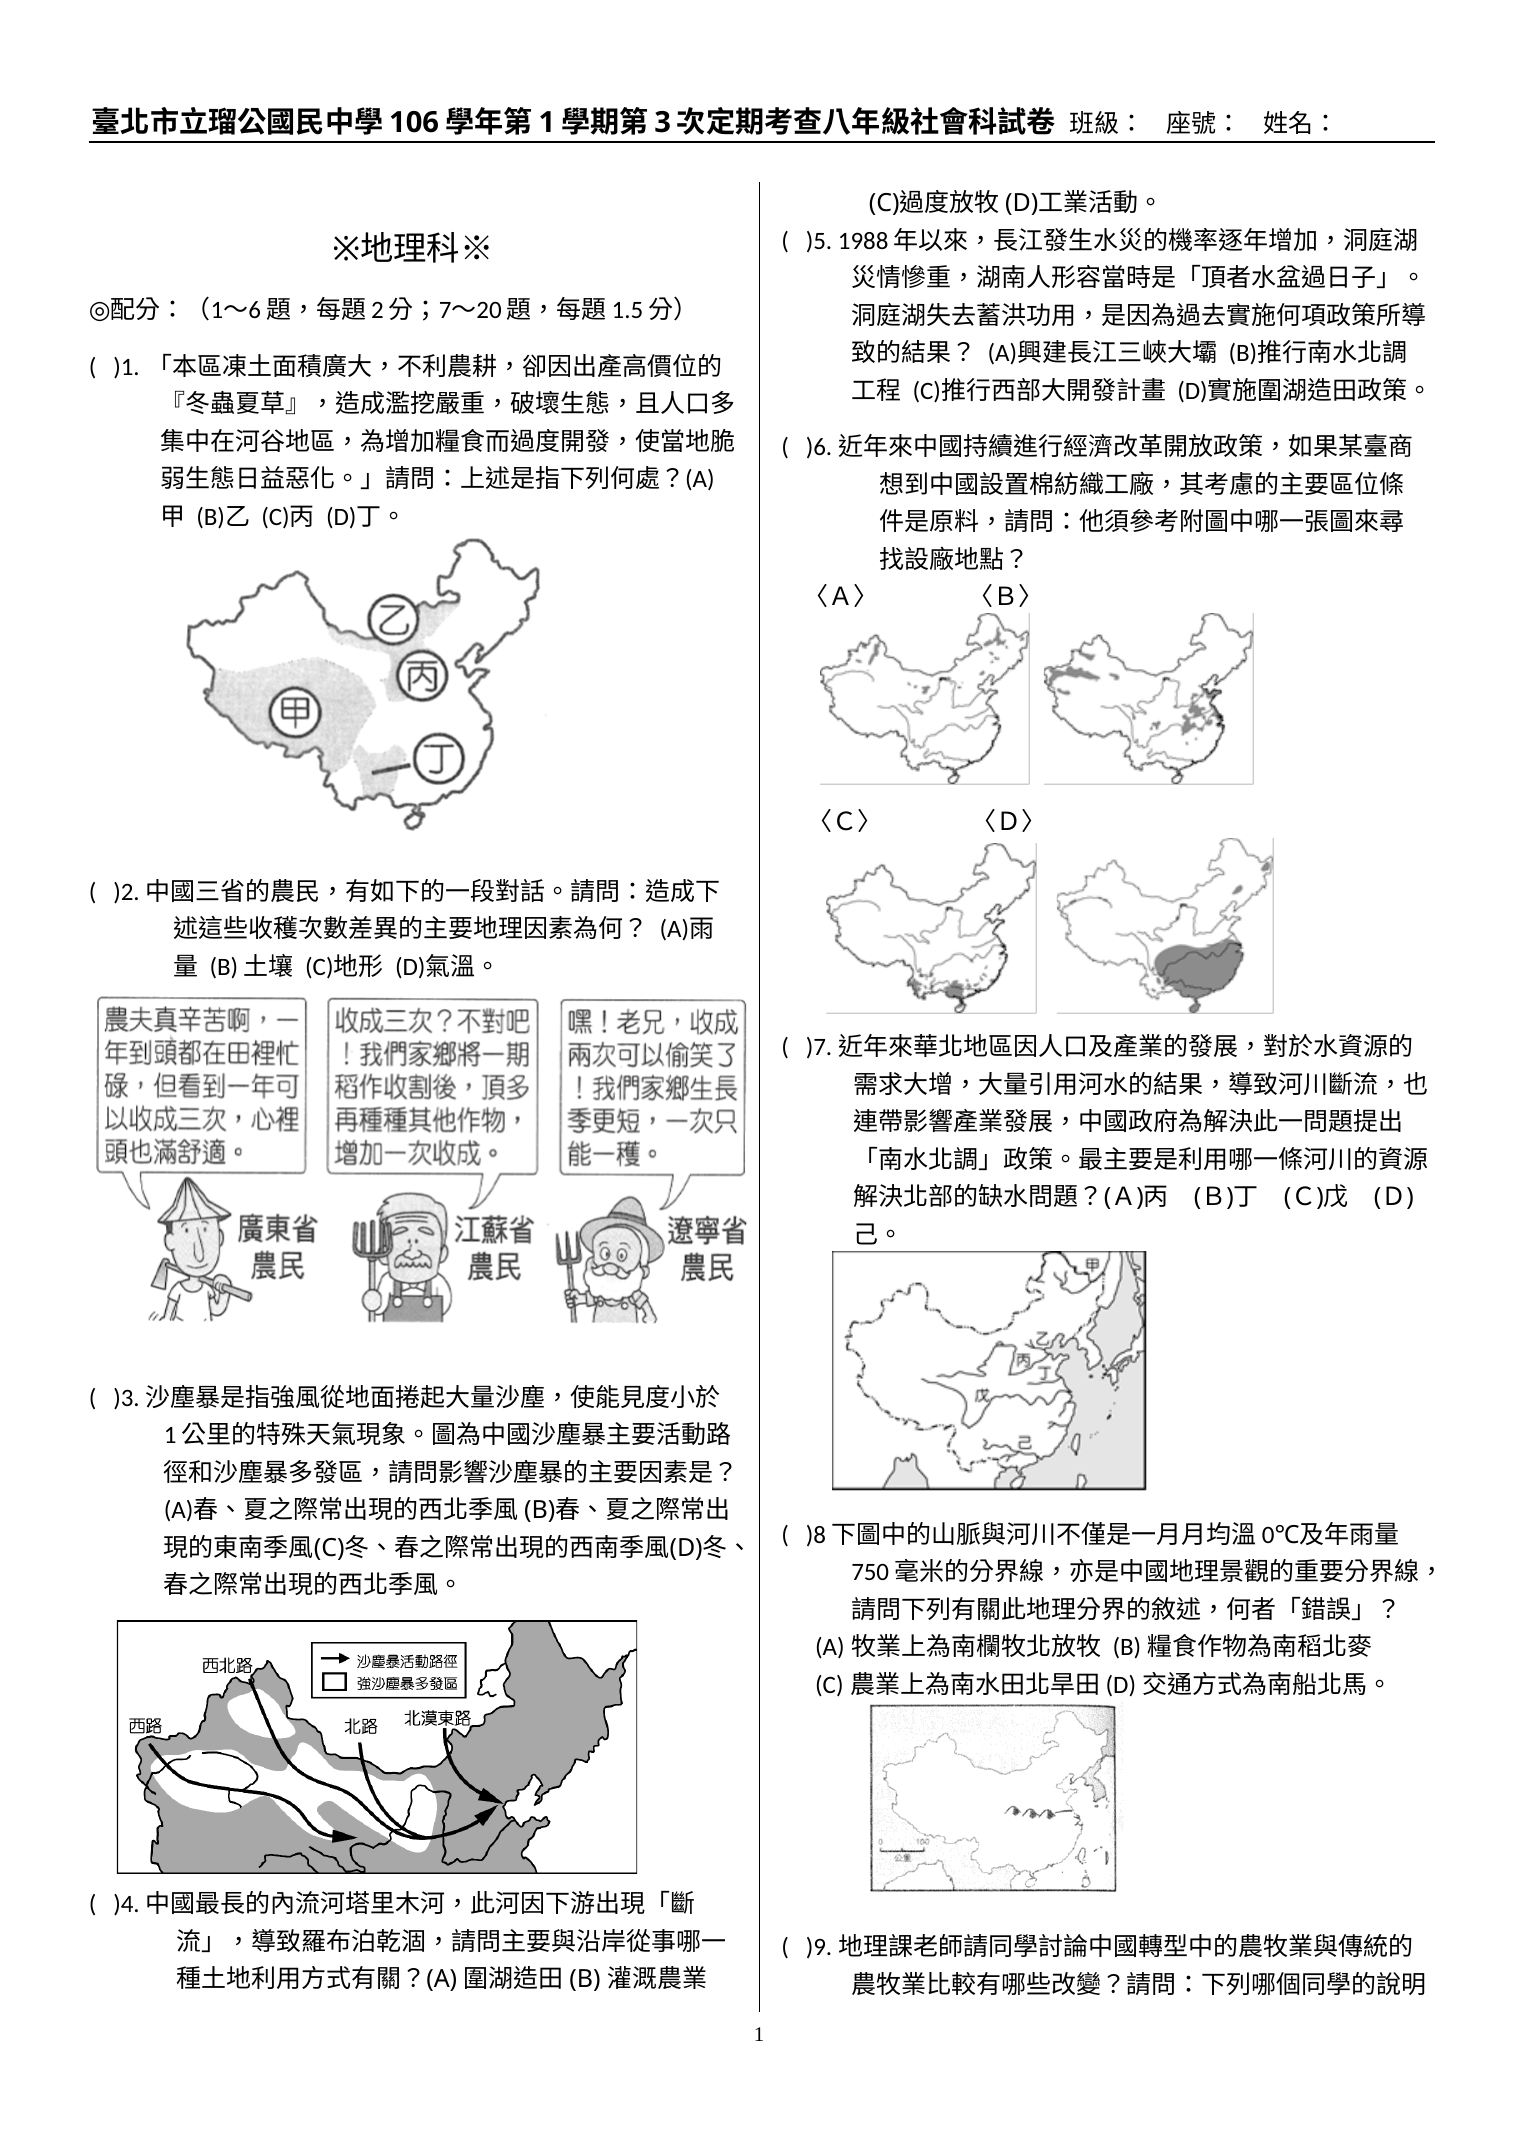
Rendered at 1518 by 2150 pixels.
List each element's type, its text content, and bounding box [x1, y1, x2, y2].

text ( )6. 近年來中國持續進行經濟改革開放政策，如果某臺商想到中國設置棉紡織工廠，其考慮的主要區位條件是原料，請問：他須參考附圖中哪一張圖來尋找設廠地點？ [781, 426, 1429, 576]
picture [826, 843, 1038, 1015]
text ( )1. 「本區凍土面積廣大，不利農耕，卻因出產高價位的『冬蟲夏草』，造成濫挖嚴重，破壞生態，且人口多集中在河谷地區，為增加糧食而過度開發，使當地脆弱生態日益惡化。」請問：上述是指下列何處？(A)甲 (B)乙 (C)丙 (D)丁。 [88, 345, 737, 533]
text ( )8 下圖中的山脈與河川不僅是一月月均溫0℃及年雨量750毫米的分界線，亦是中國地理景觀的重要分界線，請問下列有關此地理分界的敘述，何者「錯誤」？ [781, 1513, 1429, 1626]
text ( )4. 中國最長的內流河塔里木河，此河因下游出現「斷流」，導致羅布泊乾涸，請問主要與沿岸從事哪一種土地利用方式有關？(A) 圍湖造田 (B) 灌溉農業 [88, 1883, 737, 1995]
text (C)過度放牧 (D)工業活動。 [781, 182, 1429, 220]
text ◎配分：（1〜6題，每題2分；7〜20題，每題1.5分） [88, 289, 737, 327]
picture [832, 1251, 1148, 1492]
text ( )2. 中國三省的農民，有如下的一段對話。請問：造成下述這些收穫次數差異的主要地理因素為何？ (A)雨量 (B) 土壤 (C)地形 (D)氣溫。 [88, 870, 737, 982]
text 〈Ｃ〉 〈Ｄ〉 [781, 801, 1429, 838]
picture [1043, 613, 1255, 786]
picture [866, 1701, 1124, 1896]
text (C) 農業上為南水田北旱田 (D) 交通方式為南船北馬。 [781, 1663, 1429, 1701]
text ( )3. 沙塵暴是指強風從地面捲起大量沙塵，使能見度小於1公里的特殊天氣現象。圖為中國沙塵暴主要活動路徑和沙塵暴多發區，請問影響沙塵暴的主要因素是？(A)春、夏之際常出現的西北季風 (B)春、夏之際常出現的東南季風(C)冬、春之際常出現的西南季風(D)冬、春之際常出現的西北季風。 [88, 1377, 737, 1602]
picture [820, 613, 1031, 786]
picture [173, 532, 554, 839]
text 〈Ａ〉 〈Ｂ〉 [781, 576, 1429, 613]
text (A) 牧業上為南欄牧北放牧 (B) 糧食作物為南稻北麥 [781, 1626, 1429, 1663]
picture [1056, 838, 1274, 1015]
text ( )7. 近年來華北地區因人口及產業的發展，對於水資源的需求大增，大量引用河水的結果，導致河川斷流，也連帶影響產業發展，中國政府為解決此一問題提出「南水北調」政策。最主要是利用哪一條河川的資源解決北部的缺水問題？(Ａ)丙 (Ｂ)丁 (Ｃ)戊 (Ｄ)己。 [781, 1026, 1429, 1251]
text ※地理科※ [88, 222, 737, 270]
picture [88, 982, 759, 1330]
text ( )5. 1988年以來，長江發生水災的機率逐年增加，洞庭湖災情慘重，湖南人形容當時是「頂者水盆過日子」。洞庭湖失去蓄洪功用，是因為過去實施何項政策所導致的結果？ (A)興建長江三峽大壩 (B)推行南水北調工程 (C)推行西部大開發計畫 (D)實施圍湖造田政策。 [781, 220, 1429, 407]
table_header 臺北市立瑠公國民中學106學年第1學期第3次定期考查八年級社會科試卷 班級： 座號： 姓名： [89, 99, 1435, 141]
text ( )9. 地理課老師請同學討論中國轉型中的農牧業與傳統的農牧業比較有哪些改變？請問：下列哪個同學的說明 [781, 1926, 1429, 2001]
